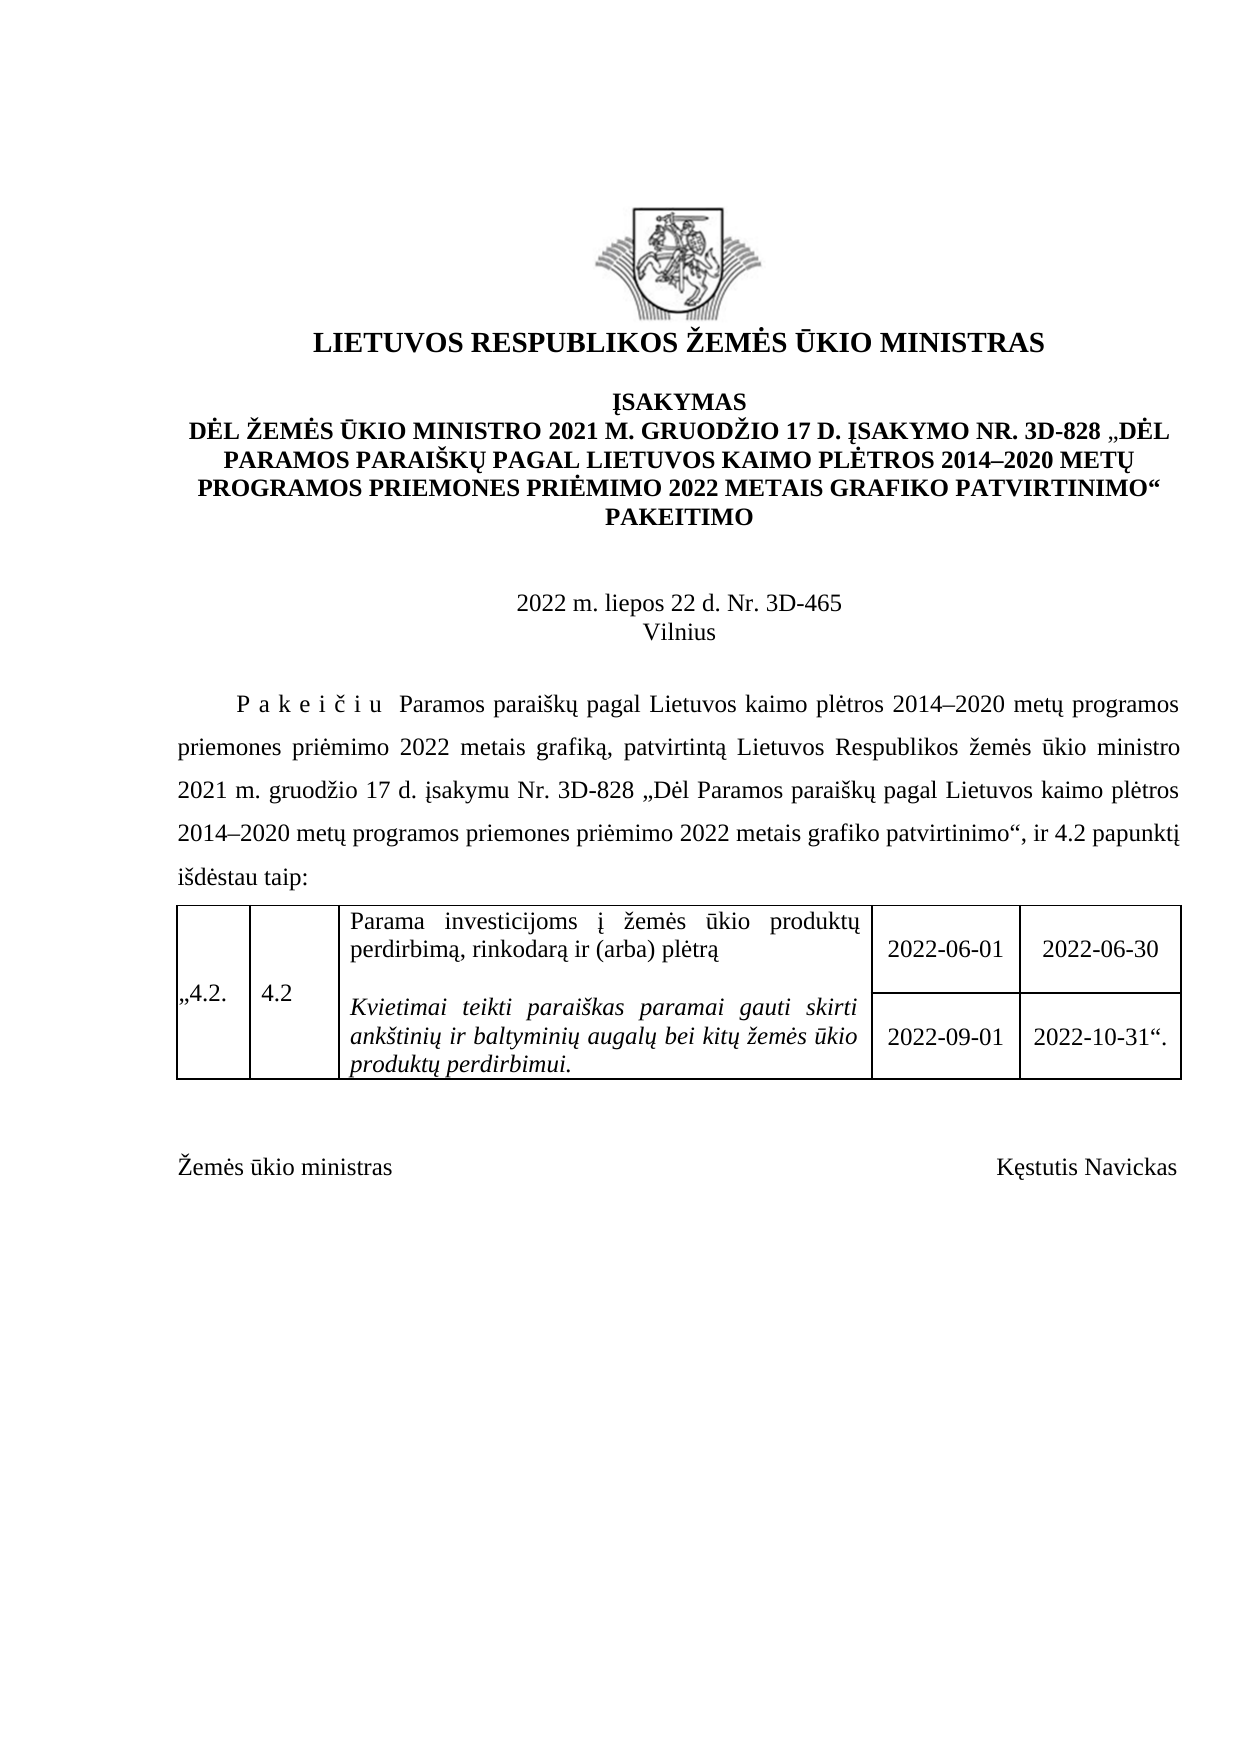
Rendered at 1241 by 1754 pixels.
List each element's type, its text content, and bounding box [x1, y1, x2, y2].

text LIETUVOS RESPUBLIKOS ŽEMĖS ŪKIO MINISTRAS [177, 325, 1181, 358]
text Vilnius [177, 617, 1181, 646]
table_header 2022-06-30 [1021, 906, 1180, 992]
table_cell 2022-10-31“. [1021, 994, 1180, 1078]
table_header „4.2. [178, 906, 249, 1078]
text 2022 m. liepos 22 d. Nr. 3D-465 [177, 588, 1181, 617]
text P a k e i č i u Paramos paraiškų pagal Lietuvos kaimo plėtros 2014–2020 metų programos priemones priėmimo 2022 metais grafiką, patvirtintą Lietuvos Respublikos žemės ūkio ministro 2021 m. gruodžio 17 d. įsakymu Nr. 3D-828 „Dėl Paramos paraiškų pagal Lietuvos kaimo plėtros 2014–2020 metų programos priemones priėmimo 2022 metais grafiko patvirtinimo“, ir 4.2 papunktį išdėstau taip: [177, 689, 1181, 890]
text Žemės ūkio ministras Kęstutis Navickas [177, 1152, 1181, 1181]
table_cell 2022-09-01 [873, 994, 1019, 1078]
table_header Parama investicijoms į žemės ūkio produktų perdirbimą, rinkodarą ir (arba) plėtrą Kvietimai teikti paraiškas paramai gauti skirti ankštinių ir baltyminių augalų bei kitų žemės ūkio produktų perdirbimui. [340, 906, 871, 1078]
text ĮSAKYMAS [177, 387, 1181, 416]
table_header 4.2 [251, 906, 338, 1078]
text DĖL ŽEMĖS ŪKIO MINISTRO 2021 M. GRUODŽIO 17 D. ĮSAKYMO NR. 3D-828 „DĖL PARAMOS PARAIŠKŲ PAGAL LIETUVOS KAIMO PLĖTROS 2014–2020 METŲ PROGRAMOS PRIEMONES PRIĖMIMO 2022 METAIS GRAFIKO PATVIRTINIMO“ PAKEITIMO [177, 416, 1181, 531]
table_header 2022-06-01 [873, 906, 1019, 992]
